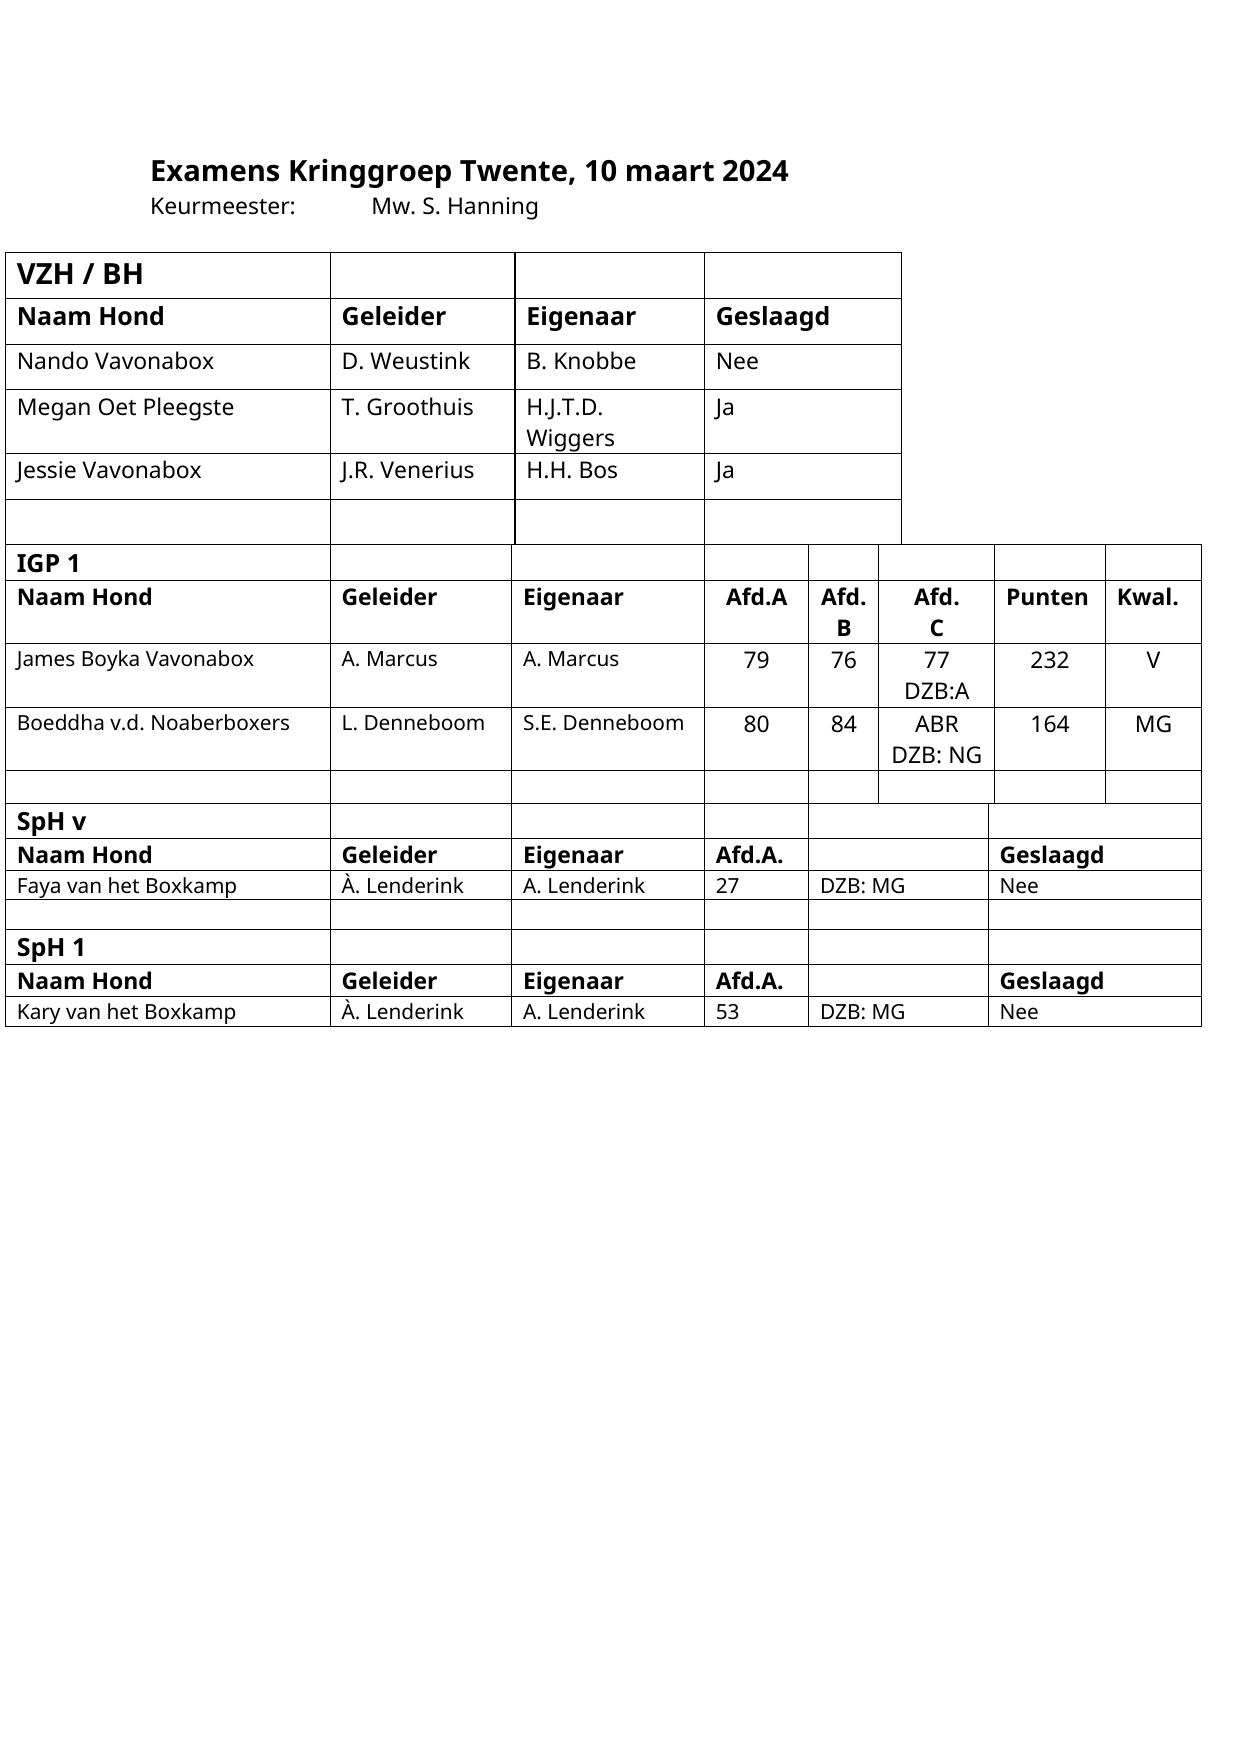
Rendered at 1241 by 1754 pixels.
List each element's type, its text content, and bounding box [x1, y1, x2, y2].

table_cell Naam Hond [6, 965, 330, 996]
table_cell Geslaagd [989, 839, 1201, 870]
table_cell Megan Oet Pleegste [6, 390, 330, 453]
table_cell Eigenaar [516, 299, 704, 344]
table_cell [512, 804, 704, 837]
table_cell [705, 930, 808, 964]
table_cell [989, 804, 1201, 837]
table_cell 164 [995, 708, 1105, 770]
table_cell [902, 298, 1201, 344]
table_cell [809, 771, 878, 802]
table_cell H.J.T.D. Wiggers [516, 390, 704, 453]
table_cell [516, 500, 704, 544]
table_cell Boeddha v.d. Noaberboxers [6, 708, 330, 770]
table_cell S.E. Denneboom [512, 708, 704, 770]
table_cell V [1106, 644, 1201, 707]
table_cell Nee [705, 345, 901, 389]
table_cell 84 [809, 708, 878, 770]
table_cell [6, 500, 330, 544]
table_cell H.H. Bos [516, 454, 704, 499]
table_cell 77 DZB:A [879, 644, 994, 707]
table_cell Kwal. [1106, 581, 1201, 643]
table_header [331, 253, 514, 298]
table_header [902, 252, 1201, 298]
table_cell SpH v [6, 804, 330, 837]
table_cell Geleider [331, 299, 514, 344]
table_cell Eigenaar [512, 839, 704, 870]
table_cell [512, 900, 704, 929]
table_cell [902, 499, 1201, 544]
table_header [705, 253, 901, 298]
table_cell James Boyka Vavonabox [6, 644, 330, 707]
table_cell A. Marcus [512, 644, 704, 707]
table_cell [902, 453, 1201, 499]
table_cell Eigenaar [512, 965, 704, 996]
table_cell [989, 900, 1201, 929]
table_cell Afd. C [879, 581, 994, 643]
table_cell [995, 545, 1105, 579]
table_cell [809, 965, 988, 996]
table_cell Ja [705, 454, 901, 499]
table_cell Eigenaar [512, 581, 704, 643]
table_cell SpH 1 [6, 930, 330, 964]
table_cell [809, 804, 988, 837]
table_cell Nee [989, 997, 1201, 1026]
table_cell [512, 545, 704, 579]
table_cell [6, 900, 330, 929]
table_cell Naam Hond [6, 839, 330, 870]
table_cell Punten [995, 581, 1105, 643]
table_cell [705, 804, 808, 837]
table_cell Naam Hond [6, 581, 330, 643]
table_cell MG [1106, 708, 1201, 770]
table_cell A. Marcus [331, 644, 511, 707]
table_cell [902, 344, 1201, 389]
table_cell Ja [705, 390, 901, 453]
table_cell DZB: MG [809, 871, 988, 899]
table_cell [512, 930, 704, 964]
table_cell B. Knobbe [516, 345, 704, 389]
table_cell [1106, 545, 1201, 579]
table_cell A. Lenderink [512, 871, 704, 899]
text Keurmeester: Mw. S. Hanning [150, 190, 1090, 221]
text Examens Kringgroep Twente, 10 maart 2024 [150, 150, 1090, 190]
table_cell [902, 389, 1201, 453]
table_header [516, 253, 704, 298]
table_cell Afd.A [705, 581, 808, 643]
table_cell Faya van het Boxkamp [6, 871, 330, 899]
table_cell Afd.B [809, 581, 878, 643]
table_cell [809, 545, 878, 579]
table_cell T. Groothuis [331, 390, 514, 453]
table_cell A. Lenderink [512, 997, 704, 1026]
table_cell Geslaagd [705, 299, 901, 344]
table_cell [331, 930, 511, 964]
table_cell Kary van het Boxkamp [6, 997, 330, 1026]
table_cell [331, 804, 511, 837]
table_cell Afd.A. [705, 965, 808, 996]
table_cell 76 [809, 644, 878, 707]
table_cell [331, 900, 511, 929]
table_cell [331, 771, 511, 802]
table_cell IGP 1 [6, 545, 330, 579]
table_cell [705, 771, 808, 802]
table_cell [705, 900, 808, 929]
table_cell Naam Hond [6, 299, 330, 344]
table_cell [809, 900, 988, 929]
table_cell Nando Vavonabox [6, 345, 330, 389]
table_cell [331, 500, 514, 544]
table_cell ABR DZB: NG [879, 708, 994, 770]
table_cell À. Lenderink [331, 997, 511, 1026]
table_cell [1106, 771, 1201, 802]
table_cell [705, 545, 808, 579]
table_cell 53 [705, 997, 808, 1026]
table_cell [6, 771, 330, 802]
table_cell [995, 771, 1105, 802]
table_cell DZB: MG [809, 997, 988, 1026]
table_cell [879, 771, 994, 802]
table_cell 79 [705, 644, 808, 707]
table_cell 232 [995, 644, 1105, 707]
table_cell Geleider [331, 965, 511, 996]
table_cell Geleider [331, 581, 511, 643]
table_cell Jessie Vavonabox [6, 454, 330, 499]
table_cell Geleider [331, 839, 511, 870]
table_cell 80 [705, 708, 808, 770]
table_cell [879, 545, 994, 579]
table_cell [989, 930, 1201, 964]
table_cell 27 [705, 871, 808, 899]
table_cell J.R. Venerius [331, 454, 514, 499]
table_cell L. Denneboom [331, 708, 511, 770]
table_cell Nee [989, 871, 1201, 899]
table_cell [809, 839, 988, 870]
table_cell [809, 930, 988, 964]
table_cell [705, 500, 901, 544]
table_header VZH / BH [6, 253, 330, 298]
table_cell À. Lenderink [331, 871, 511, 899]
table_cell Afd.A. [705, 839, 808, 870]
table_cell Geslaagd [989, 965, 1201, 996]
table_cell D. Weustink [331, 345, 514, 389]
table_cell [331, 545, 511, 579]
table_cell [512, 771, 704, 802]
